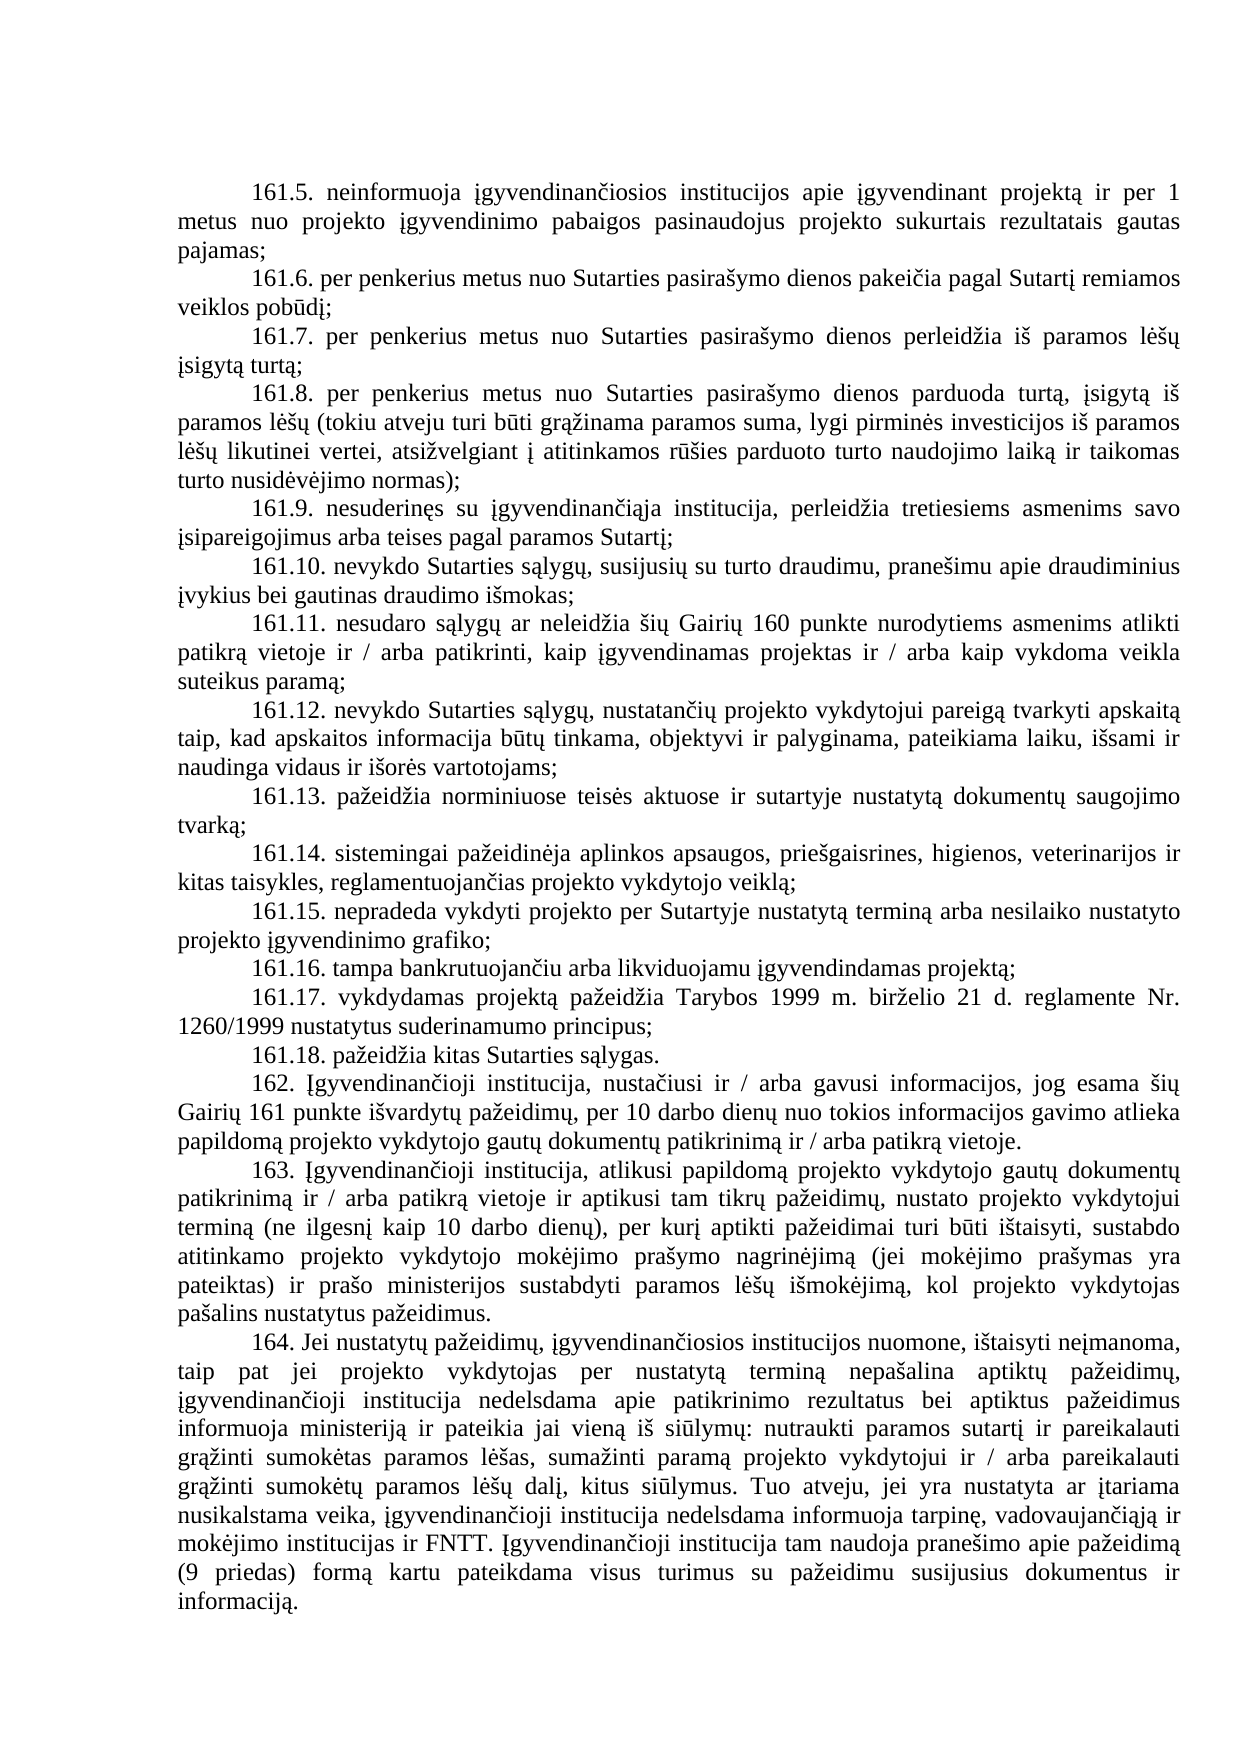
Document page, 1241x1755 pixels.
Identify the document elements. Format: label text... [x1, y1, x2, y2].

text 161.6. per penkerius metus nuo Sutarties pasirašymo dienos pakeičia pagal Sutartį remiamos veiklos pobūdį; [177, 263, 1181, 321]
text 163. Įgyvendinančioji institucija, atlikusi papildomą projekto vykdytojo gautų dokumentų patikrinimą ir / arba patikrą vietoje ir aptikusi tam tikrų pažeidimų, nustato projekto vykdytojui terminą (ne ilgesnį kaip 10 darbo dienų), per kurį aptikti pažeidimai turi būti ištaisyti, sustabdo atitinkamo projekto vykdytojo mokėjimo prašymo nagrinėjimą (jei mokėjimo prašymas yra pateiktas) ir prašo ministerijos sustabdyti paramos lėšų išmokėjimą, kol projekto vykdytojas pašalins nustatytus pažeidimus. [177, 1155, 1181, 1327]
text 161.11. nesudaro sąlygų ar neleidžia šių Gairių 160 punkte nurodytiems asmenims atlikti patikrą vietoje ir / arba patikrinti, kaip įgyvendinamas projektas ir / arba kaip vykdoma veikla suteikus paramą; [177, 608, 1181, 695]
text 161.15. nepradeda vykdyti projekto per Sutartyje nustatytą terminą arba nesilaiko nustatyto projekto įgyvendinimo grafiko; [177, 896, 1181, 953]
text 161.7. per penkerius metus nuo Sutarties pasirašymo dienos perleidžia iš paramos lėšų įsigytą turtą; [177, 321, 1181, 378]
text 161.14. sistemingai pažeidinėja aplinkos apsaugos, priešgaisrines, higienos, veterinarijos ir kitas taisykles, reglamentuojančias projekto vykdytojo veiklą; [177, 838, 1181, 896]
text 161.10. nevykdo Sutarties sąlygų, susijusių su turto draudimu, pranešimu apie draudiminius įvykius bei gautinas draudimo išmokas; [177, 551, 1181, 608]
text 162. Įgyvendinančioji institucija, nustačiusi ir / arba gavusi informacijos, jog esama šių Gairių 161 punkte išvardytų pažeidimų, per 10 darbo dienų nuo tokios informacijos gavimo atlieka papildomą projekto vykdytojo gautų dokumentų patikrinimą ir / arba patikrą vietoje. [177, 1068, 1181, 1155]
text 161.12. nevykdo Sutarties sąlygų, nustatančių projekto vykdytojui pareigą tvarkyti apskaitą taip, kad apskaitos informacija būtų tinkama, objektyvi ir palyginama, pateikiama laiku, išsami ir naudinga vidaus ir išorės vartotojams; [177, 695, 1181, 781]
text 164. Jei nustatytų pažeidimų, įgyvendinančiosios institucijos nuomone, ištaisyti neįmanoma, taip pat jei projekto vykdytojas per nustatytą terminą nepašalina aptiktų pažeidimų, įgyvendinančioji institucija nedelsdama apie patikrinimo rezultatus bei aptiktus pažeidimus informuoja ministeriją ir pateikia jai vieną iš siūlymų: nutraukti paramos sutartį ir pareikalauti grąžinti sumokėtas paramos lėšas, sumažinti paramą projekto vykdytojui ir / arba pareikalauti grąžinti sumokėtų paramos lėšų dalį, kitus siūlymus. Tuo atveju, jei yra nustatyta ar įtariama nusikalstama veika, įgyvendinančioji institucija nedelsdama informuoja tarpinę, vadovaujančiąją ir mokėjimo institucijas ir FNTT. Įgyvendinančioji institucija tam naudoja pranešimo apie pažeidimą (9 priedas) formą kartu pateikdama visus turimus su pažeidimu susijusius dokumentus ir informaciją. [177, 1327, 1181, 1615]
text 161.8. per penkerius metus nuo Sutarties pasirašymo dienos parduoda turtą, įsigytą iš paramos lėšų (tokiu atveju turi būti grąžinama paramos suma, lygi pirminės investicijos iš paramos lėšų likutinei vertei, atsižvelgiant į atitinkamos rūšies parduoto turto naudojimo laiką ir taikomas turto nusidėvėjimo normas); [177, 378, 1181, 493]
text 161.9. nesuderinęs su įgyvendinančiąja institucija, perleidžia tretiesiems asmenims savo įsipareigojimus arba teises pagal paramos Sutartį; [177, 493, 1181, 551]
text 161.5. neinformuoja įgyvendinančiosios institucijos apie įgyvendinant projektą ir per 1 metus nuo projekto įgyvendinimo pabaigos pasinaudojus projekto sukurtais rezultatais gautas pajamas; [177, 177, 1181, 263]
text 161.18. pažeidžia kitas Sutarties sąlygas. [177, 1040, 1181, 1068]
text 161.13. pažeidžia norminiuose teisės aktuose ir sutartyje nustatytą dokumentų saugojimo tvarką; [177, 781, 1181, 838]
text 161.16. tampa bankrutuojančiu arba likviduojamu įgyvendindamas projektą; [177, 953, 1181, 982]
text 161.17. vykdydamas projektą pažeidžia Tarybos 1999 m. birželio 21 d. reglamente Nr. 1260/1999 nustatytus suderinamumo principus; [177, 982, 1181, 1040]
